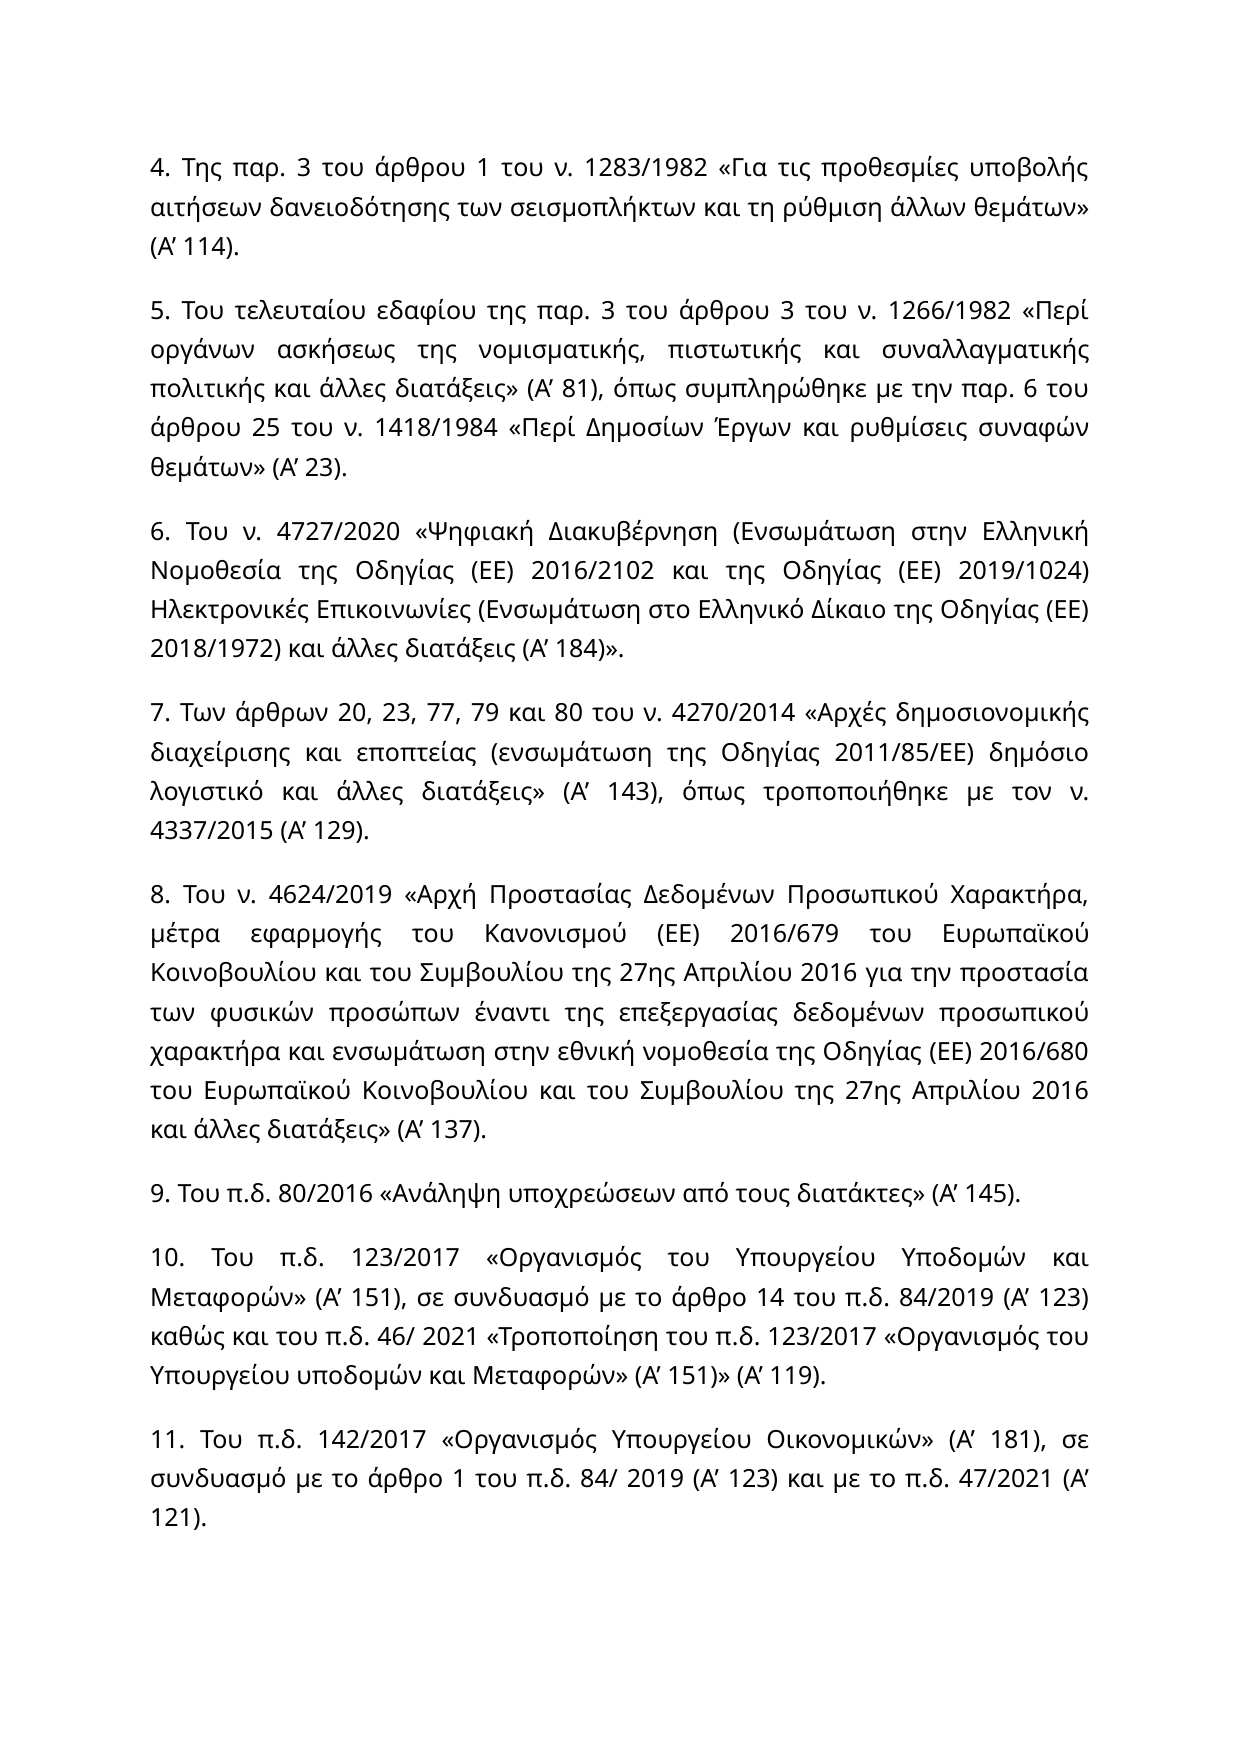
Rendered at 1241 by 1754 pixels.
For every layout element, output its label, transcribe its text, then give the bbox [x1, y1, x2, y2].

text 7. Των άρθρων 20, 23, 77, 79 και 80 του ν. 4270/2014 «Αρχές δημοσιονομικής διαχείρισης και εποπτείας (ενσωμάτωση της Οδηγίας 2011/85/ΕΕ) δημόσιο λογιστικό και άλλες διατάξεις» (Α’ 143), όπως τροποποιήθηκε με τον ν. 4337/2015 (Α’ 129). [150, 695, 1090, 847]
text 4. Της παρ. 3 του άρθρου 1 του ν. 1283/1982 «Για τις προθεσμίες υποβολής αιτήσεων δανειοδότησης των σεισμοπλήκτων και τη ρύθμιση άλλων θεμάτων» (Α’ 114). [150, 150, 1090, 262]
text 5. Του τελευταίου εδαφίου της παρ. 3 του άρθρου 3 του ν. 1266/1982 «Περί οργάνων ασκήσεως της νομισματικής, πιστωτικής και συναλλαγματικής πολιτικής και άλλες διατάξεις» (Α’ 81), όπως συμπληρώθηκε με την παρ. 6 του άρθρου 25 του ν. 1418/1984 «Περί Δημοσίων Έργων και ρυθμίσεις συναφών θεμάτων» (Α’ 23). [150, 292, 1090, 483]
text 8. Του ν. 4624/2019 «Αρχή Προστασίας Δεδομένων Προσωπικού Χαρακτήρα, μέτρα εφαρμογής του Κανονισμού (ΕΕ) 2016/679 του Ευρωπαϊκού Κοινοβουλίου και του Συμβουλίου της 27ης Απριλίου 2016 για την προστασία των φυσικών προσώπων έναντι της επεξεργασίας δεδομένων προσωπικού χαρακτήρα και ενσωμάτωση στην εθνική νομοθεσία της Οδηγίας (ΕΕ) 2016/680 του Ευρωπαϊκού Κοινοβουλίου και του Συμβουλίου της 27ης Απριλίου 2016 και άλλες διατάξεις» (Α’ 137). [150, 877, 1090, 1146]
text 6. Του ν. 4727/2020 «Ψηφιακή Διακυβέρνηση (Ενσωμάτωση στην Ελληνική Νομοθεσία της Οδηγίας (ΕΕ) 2016/2102 και της Οδηγίας (ΕΕ) 2019/1024) Ηλεκτρονικές Επικοινωνίες (Ενσωμάτωση στο Ελληνικό Δίκαιο της Οδηγίας (ΕΕ) 2018/1972) και άλλες διατάξεις (Α’ 184)». [150, 513, 1090, 665]
text 11. Του π.δ. 142/2017 «Οργανισμός Υπουργείου Οικονομικών» (Α’ 181), σε συνδυασμό με το άρθρο 1 του π.δ. 84/ 2019 (Α’ 123) και με το π.δ. 47/2021 (Α’ 121). [150, 1422, 1090, 1534]
text 9. Του π.δ. 80/2016 «Ανάληψη υποχρεώσεων από τους διατάκτες» (Α’ 145). [150, 1176, 1090, 1210]
text 10. Του π.δ. 123/2017 «Οργανισμός του Υπουργείου Υποδομών και Μεταφορών» (Α’ 151), σε συνδυασμό με το άρθρο 14 του π.δ. 84/2019 (Α’ 123) καθώς και του π.δ. 46/ 2021 «Τροποποίηση του π.δ. 123/2017 «Οργανισμός του Υπουργείου υποδομών και Μεταφορών» (Α’ 151)» (Α’ 119). [150, 1240, 1090, 1392]
